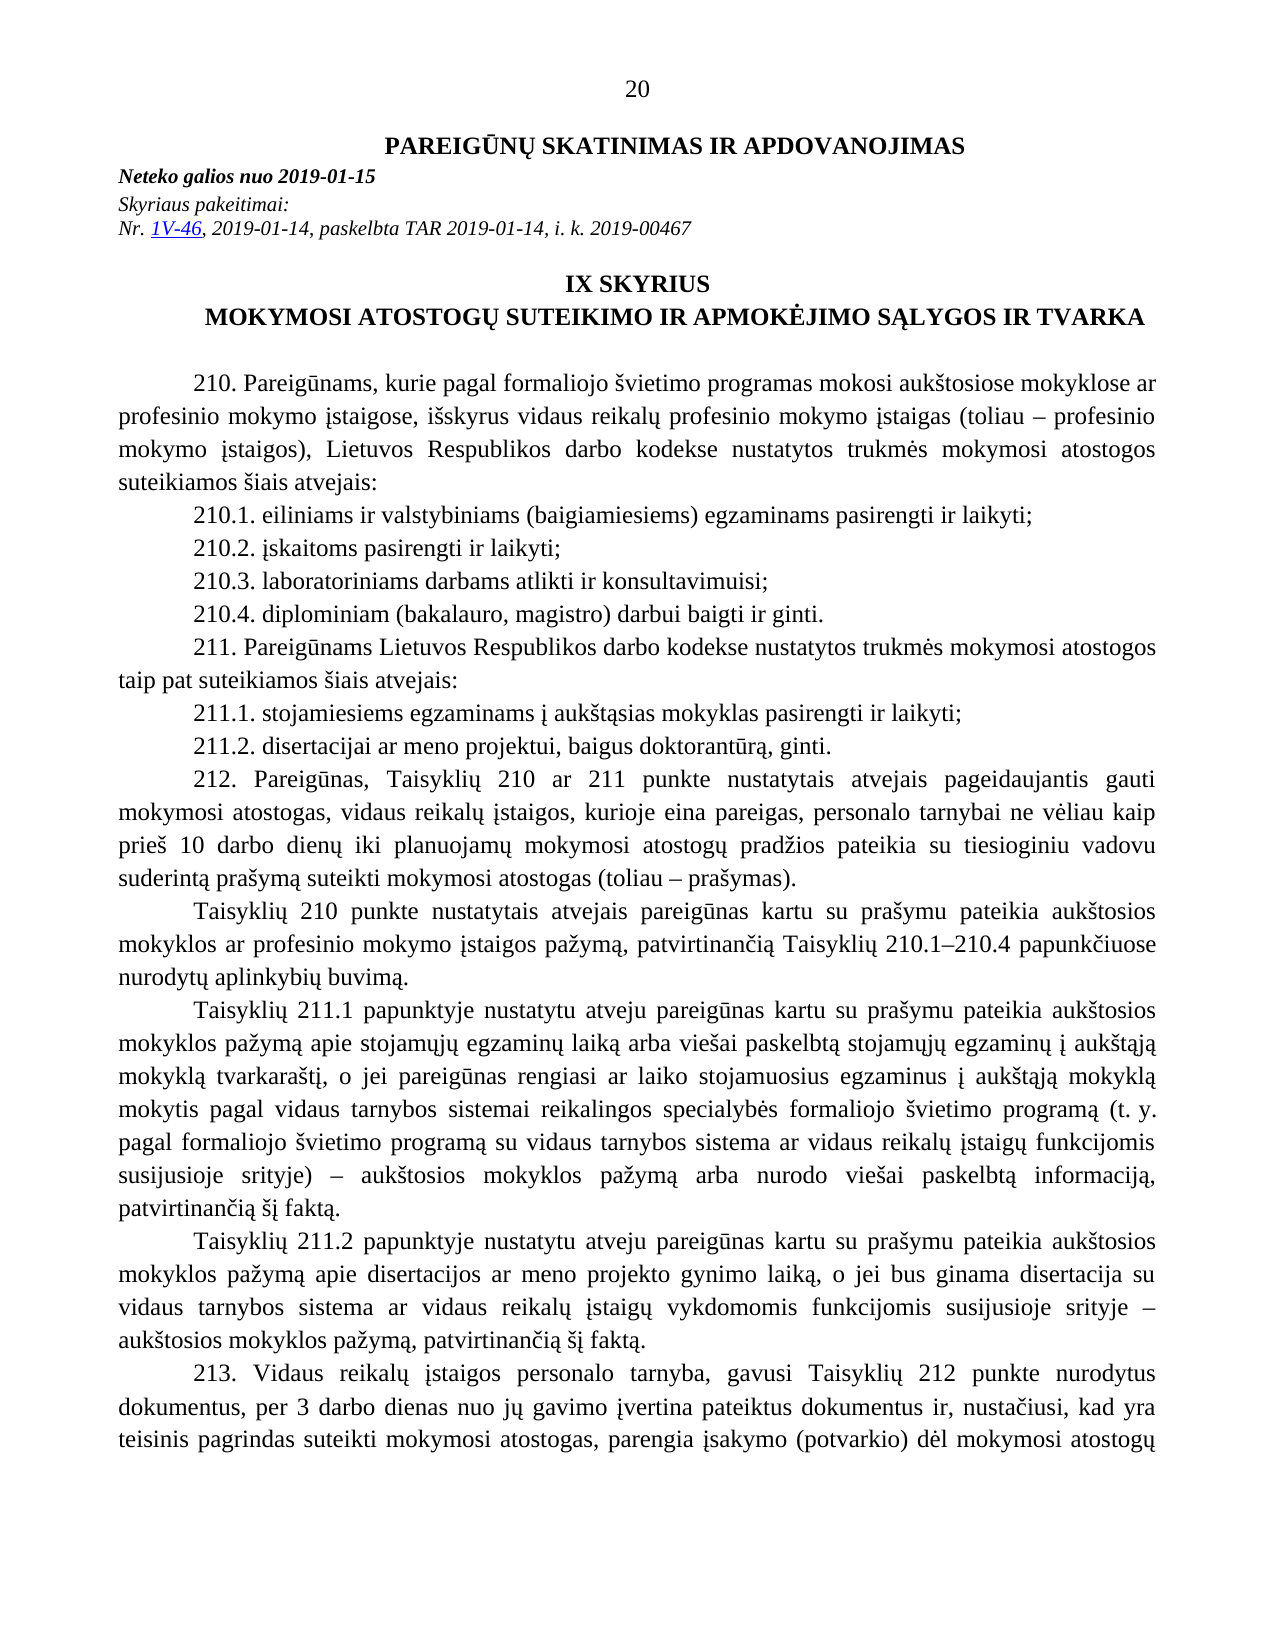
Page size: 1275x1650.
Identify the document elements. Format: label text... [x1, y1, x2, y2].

text IX SKYRIUS [118, 269, 1157, 298]
text Nr. 1V-46, 2019-01-14, paskelbta TAR 2019-01-14, i. k. 2019-00467 [118, 216, 1157, 240]
text MOKYMOSI ATOSTOGŲ SUTEIKIMO IR APMOKĖJIMO SĄLYGOS IR TVARKA [118, 302, 1157, 331]
text Skyriaus pakeitimai: [118, 192, 1157, 216]
text 212. Pareigūnas, Taisyklių 210 ar 211 punkte nustatytais atvejais pageidaujantis gauti mokymosi atostogas, vidaus reikalų įstaigos, kurioje eina pareigas, personalo tarnybai ne vėliau kaip prieš 10 darbo dienų iki planuojamų mokymosi atostogų pradžios pateikia su tiesioginiu vadovu suderintą prašymą suteikti mokymosi atostogas (toliau – prašymas). [118, 764, 1157, 892]
text 210.4. diplominiam (bakalauro, magistro) darbui baigti ir ginti. [118, 599, 1157, 628]
text 213. Vidaus reikalų įstaigos personalo tarnyba, gavusi Taisyklių 212 punkte nurodytus dokumentus, per 3 darbo dienas nuo jų gavimo įvertina pateiktus dokumentus ir, nustačiusi, kad yra teisinis pagrindas suteikti mokymosi atostogas, parengia įsakymo (potvarkio) dėl mokymosi atostogų [118, 1358, 1157, 1453]
text Neteko galios nuo 2019-01-15 [118, 164, 1157, 188]
text Taisyklių 211.2 papunktyje nustatytu atveju pareigūnas kartu su prašymu pateikia aukštosios mokyklos pažymą apie disertacijos ar meno projekto gynimo laiką, o jei bus ginama disertacija su vidaus tarnybos sistema ar vidaus reikalų įstaigų vykdomomis funkcijomis susijusioje srityje – aukštosios mokyklos pažymą, patvirtinančią šį faktą. [118, 1226, 1157, 1354]
text 211. Pareigūnams Lietuvos Respublikos darbo kodekse nustatytos trukmės mokymosi atostogos taip pat suteikiamos šiais atvejais: [118, 632, 1157, 694]
text 211.2. disertacijai ar meno projektui, baigus doktorantūrą, ginti. [118, 731, 1157, 760]
text pareigūnų skatinimas ir apdovanojimaS [118, 131, 1157, 160]
text Taisyklių 210 punkte nustatytais atvejais pareigūnas kartu su prašymu pateikia aukštosios mokyklos ar profesinio mokymo įstaigos pažymą, patvirtinančią Taisyklių 210.1–210.4 papunkčiuose nurodytų aplinkybių buvimą. [118, 896, 1157, 991]
text 210.2. įskaitoms pasirengti ir laikyti; [118, 533, 1157, 562]
text 210.3. laboratoriniams darbams atlikti ir konsultavimuisi; [118, 566, 1157, 595]
text Taisyklių 211.1 papunktyje nustatytu atveju pareigūnas kartu su prašymu pateikia aukštosios mokyklos pažymą apie stojamųjų egzaminų laiką arba viešai paskelbtą stojamųjų egzaminų į aukštąją mokyklą tvarkaraštį, o jei pareigūnas rengiasi ar laiko stojamuosius egzaminus į aukštąją mokyklą mokytis pagal vidaus tarnybos sistemai reikalingos specialybės formaliojo švietimo programą (t. y. pagal formaliojo švietimo programą su vidaus tarnybos sistema ar vidaus reikalų įstaigų funkcijomis susijusioje srityje) – aukštosios mokyklos pažymą arba nurodo viešai paskelbtą informaciją, patvirtinančią šį faktą. [118, 995, 1157, 1222]
text 210. Pareigūnams, kurie pagal formaliojo švietimo programas mokosi aukštosiose mokyklose ar profesinio mokymo įstaigose, išskyrus vidaus reikalų profesinio mokymo įstaigas (toliau – profesinio mokymo įstaigos), Lietuvos Respublikos darbo kodekse nustatytos trukmės mokymosi atostogos suteikiamos šiais atvejais: [118, 368, 1157, 496]
text 211.1. stojamiesiems egzaminams į aukštąsias mokyklas pasirengti ir laikyti; [118, 698, 1157, 727]
text 210.1. eiliniams ir valstybiniams (baigiamiesiems) egzaminams pasirengti ir laikyti; [118, 500, 1157, 529]
